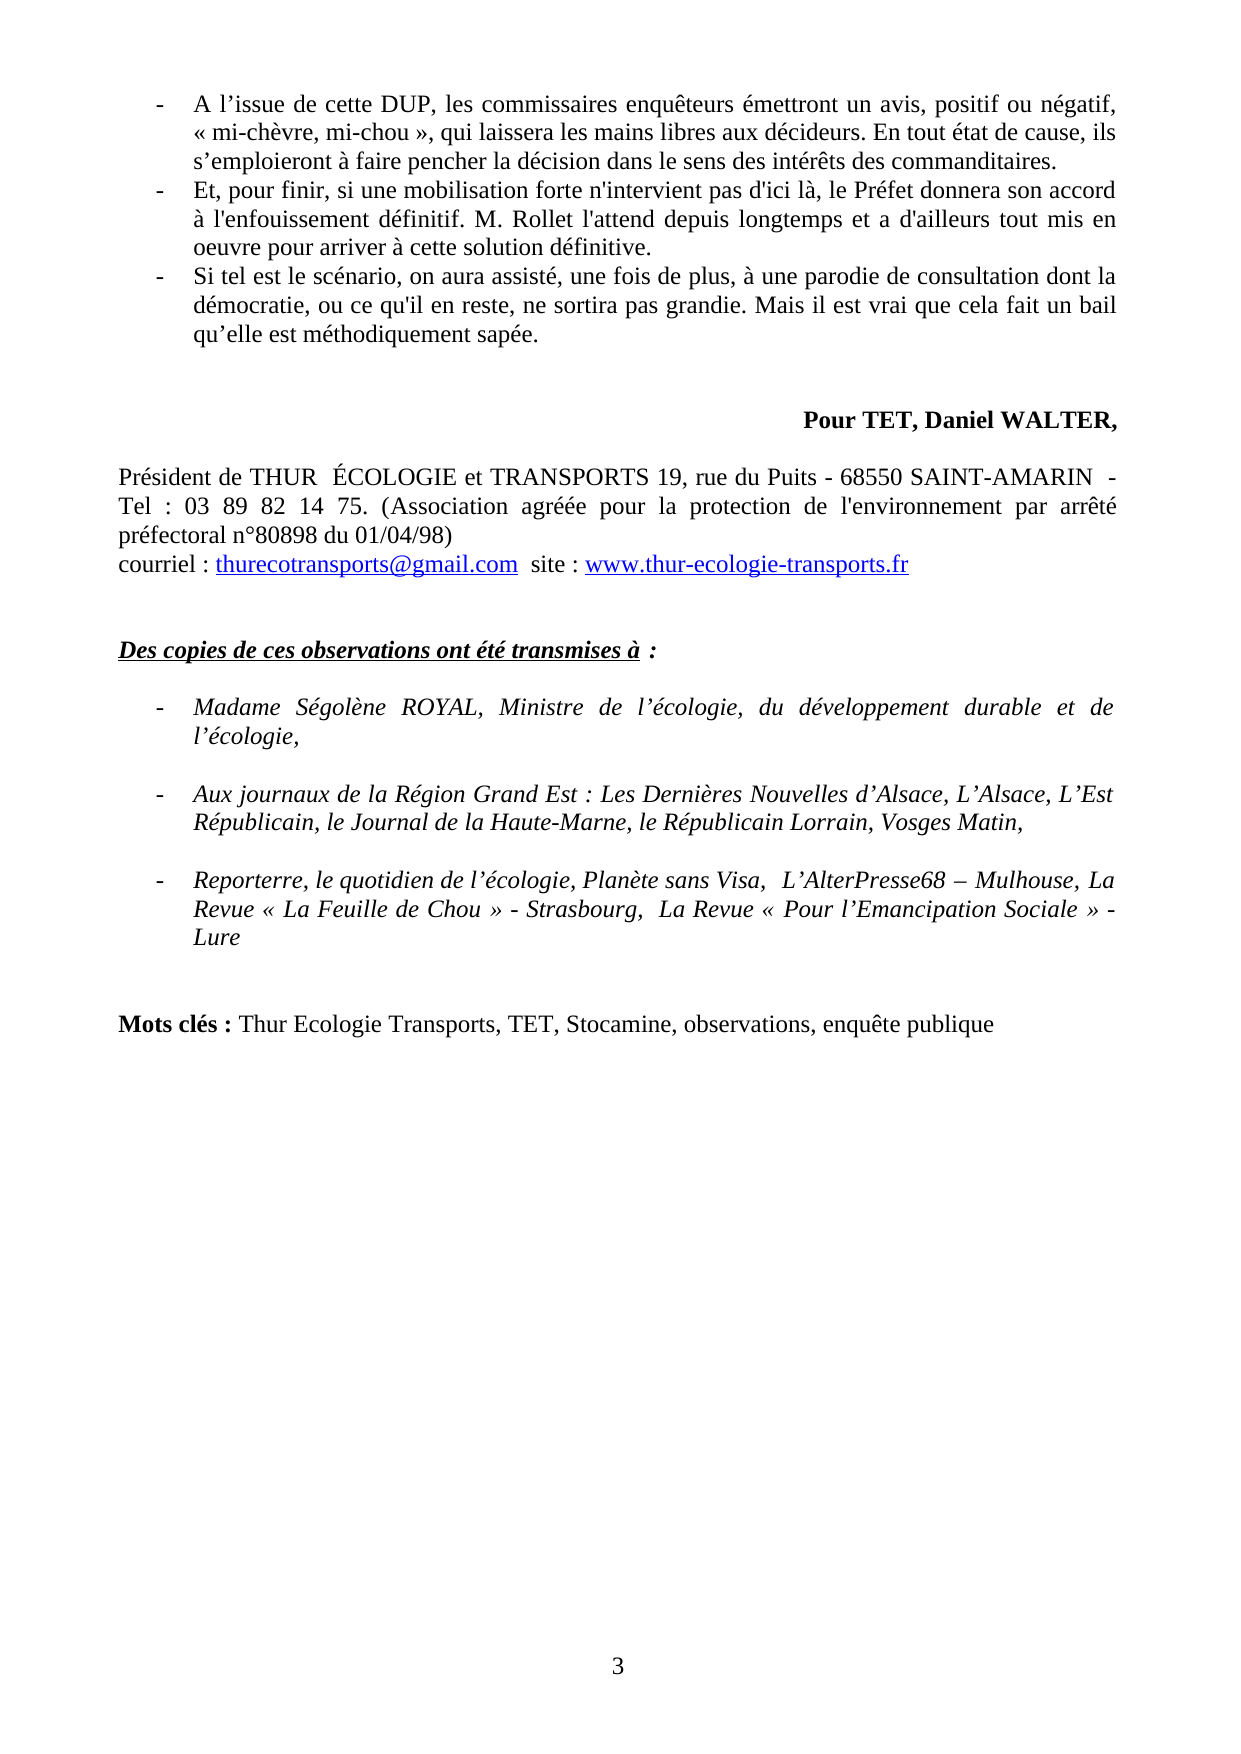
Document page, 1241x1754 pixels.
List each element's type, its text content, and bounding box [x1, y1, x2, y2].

list Reporterre, le quotidien de l’écologie, Planète sans Visa, L’AlterPresse68 – Mulhouse, La Revue « La Feuille de Chou » - Strasbourg, La Revue « Pour l’Emancipation Sociale » - Lure [156, 865, 1118, 951]
list Si tel est le scénario, on aura assisté, une fois de plus, à une parodie de consultation dont la démocratie, ou ce qu'il en reste, ne sortira pas grandie. Mais il est vrai que cela fait un bail qu’elle est méthodiquement sapée. [156, 261, 1118, 347]
list Madame Ségolène ROYAL, Ministre de l’écologie, du développement durable et de l’écologie, [156, 692, 1118, 750]
text courriel : thurecotransports@gmail.com site : www.thur-ecologie-transports.fr [118, 549, 1118, 577]
text Pour TET, Daniel WALTER, [118, 405, 1118, 434]
list Et, pour finir, si une mobilisation forte n'intervient pas d'ici là, le Préfet donnera son accord à l'enfouissement définitif. M. Rollet l'attend depuis longtemps et a d'ailleurs tout mis en oeuvre pour arriver à cette solution définitive. [156, 175, 1118, 261]
text Des copies de ces observations ont été transmises à : [118, 635, 1118, 664]
text Président de THUR ÉCOLOGIE et TRANSPORTS 19, rue du Puits - 68550 SAINT-AMARIN - Tel : 03 89 82 14 75. (Association agréée pour la protection de l'environnement par arrêté préfectoral n°80898 du 01/04/98) [118, 462, 1118, 549]
text Mots clés : Thur Ecologie Transports, TET, Stocamine, observations, enquête publique [118, 1009, 1118, 1037]
list A l’issue de cette DUP, les commissaires enquêteurs émettront un avis, positif ou négatif, « mi-chèvre, mi-chou », qui laissera les mains libres aux décideurs. En tout état de cause, ils s’emploieront à faire pencher la décision dans le sens des intérêts des commanditaires. [156, 89, 1118, 175]
list Aux journaux de la Région Grand Est : Les Dernières Nouvelles d’Alsace, L’Alsace, L’Est Républicain, le Journal de la Haute-Marne, le Républicain Lorrain, Vosges Matin, [156, 779, 1118, 836]
